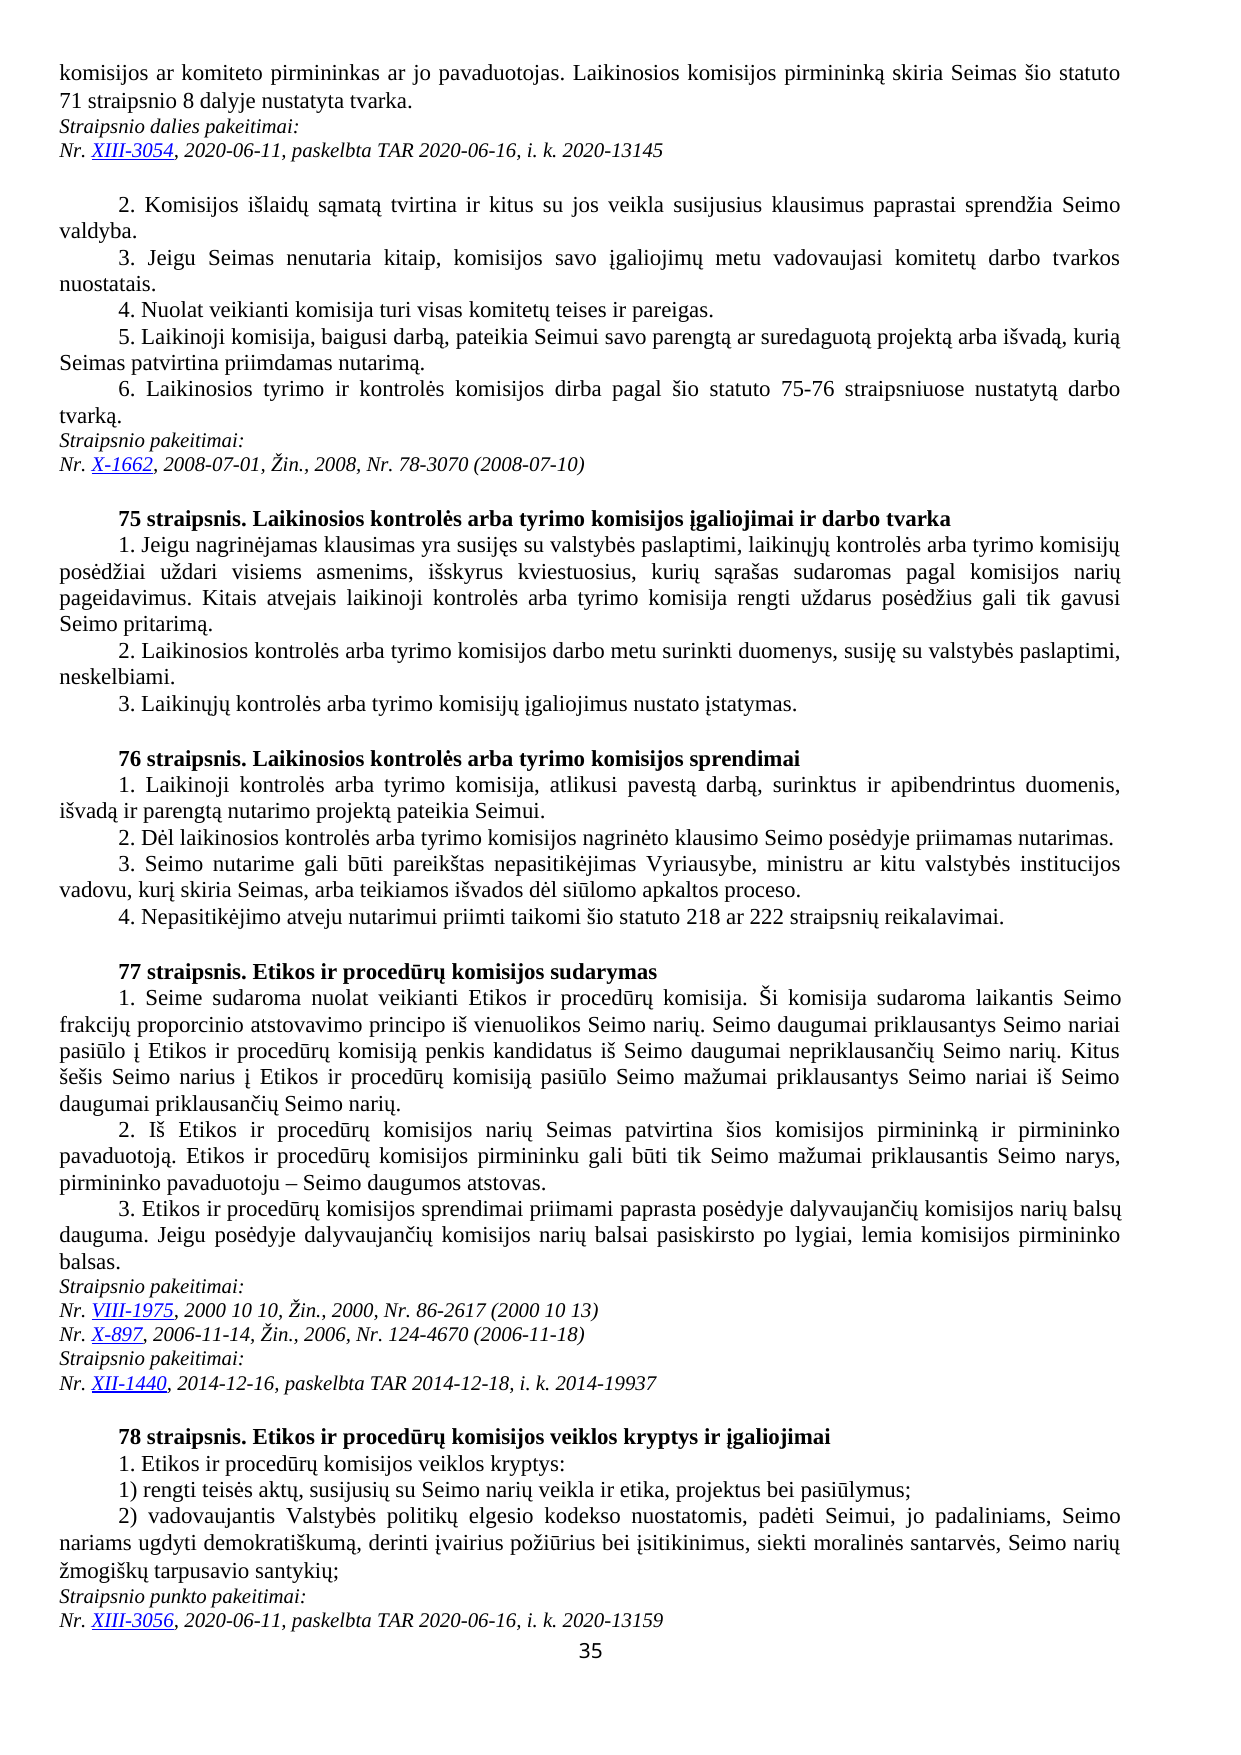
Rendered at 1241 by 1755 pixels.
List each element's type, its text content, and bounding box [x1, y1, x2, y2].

text Nr. XIII-3056, 2020-06-11, paskelbta TAR 2020-06-16, i. k. 2020-13159 [59, 1608, 1122, 1632]
text 2. Laikinosios kontrolės arba tyrimo komisijos darbo metu surinkti duomenys, susiję su valstybės paslaptimi, neskelbiami. [59, 637, 1122, 689]
text 2. Komisijos išlaidų sąmatą tvirtina ir kitus su jos veikla susijusius klausimus paprastai sprendžia Seimo valdyba. [59, 191, 1122, 244]
text 1) rengti teisės aktų, susijusių su Seimo narių veikla ir etika, projektus bei pasiūlymus; [59, 1476, 1122, 1502]
text 5. Laikinoji komisija, baigusi darbą, pateikia Seimui savo parengtą ar suredaguotą projektą arba išvadą, kurią Seimas patvirtina priimdamas nutarimą. [59, 323, 1122, 376]
text Straipsnio pakeitimai: [59, 428, 1122, 452]
text 1. Jeigu nagrinėjamas klausimas yra susijęs su valstybės paslaptimi, laikinųjų kontrolės arba tyrimo komisijų posėdžiai uždari visiems asmenims, išskyrus kviestuosius, kurių sąrašas sudaromas pagal komisijos narių pageidavimus. Kitais atvejais laikinoji kontrolės arba tyrimo komisija rengti uždarus posėdžius gali tik gavusi Seimo pritarimą. [59, 531, 1122, 637]
text 77 straipsnis. Etikos ir procedūrų komisijos sudarymas [59, 958, 1122, 984]
text 2) vadovaujantis Valstybės politikų elgesio kodekso nuostatomis, padėti Seimui, jo padaliniams, Seimo nariams ugdyti demokratiškumą, derinti įvairius požiūrius bei įsitikinimus, siekti moralinės santarvės, Seimo narių žmogiškų tarpusavio santykių; [59, 1502, 1122, 1584]
text 2. Iš Etikos ir procedūrų komisijos narių Seimas patvirtina šios komisijos pirmininką ir pirmininko pavaduotoją. Etikos ir procedūrų komisijos pirmininku gali būti tik Seimo mažumai priklausantis Seimo narys, pirmininko pavaduotoju – Seimo daugumos atstovas. [59, 1116, 1122, 1195]
text 6. Laikinosios tyrimo ir kontrolės komisijos dirba pagal šio statuto 75-76 straipsniuose nustatytą darbo tvarką. [59, 376, 1122, 428]
text 1. Seime sudaroma nuolat veikianti Etikos ir procedūrų komisija. Ši komisija sudaroma laikantis Seimo frakcijų proporcinio atstovavimo principo iš vienuolikos Seimo narių. Seimo daugumai priklausantys Seimo nariai pasiūlo į Etikos ir procedūrų komisiją penkis kandidatus iš Seimo daugumai nepriklausančių Seimo narių. Kitus šešis Seimo narius į Etikos ir procedūrų komisiją pasiūlo Seimo mažumai priklausantys Seimo nariai iš Seimo daugumai priklausančių Seimo narių. [59, 984, 1122, 1116]
text Straipsnio pakeitimai: [59, 1274, 1122, 1298]
text komisijos ar komiteto pirmininkas ar jo pavaduotojas. Laikinosios komisijos pirmininką skiria Seimas šio statuto 71 straipsnio 8 dalyje nustatyta tvarka. [59, 59, 1122, 114]
text Straipsnio punkto pakeitimai: [59, 1584, 1122, 1608]
text 3. Jeigu Seimas nenutaria kitaip, komisijos savo įgaliojimų metu vadovaujasi komitetų darbo tvarkos nuostatais. [59, 244, 1122, 296]
text 76 straipsnis. Laikinosios kontrolės arba tyrimo komisijos sprendimai [59, 745, 1122, 771]
text Nr. VIII-1975, 2000 10 10, Žin., 2000, Nr. 86-2617 (2000 10 13) [59, 1298, 1122, 1322]
text 3. Laikinųjų kontrolės arba tyrimo komisijų įgaliojimus nustato įstatymas. [59, 689, 1122, 716]
text Straipsnio dalies pakeitimai: [59, 114, 1122, 138]
text Nr. X-1662, 2008-07-01, Žin., 2008, Nr. 78-3070 (2008-07-10) [59, 452, 1122, 476]
text Nr. XIII-3054, 2020-06-11, paskelbta TAR 2020-06-16, i. k. 2020-13145 [59, 138, 1122, 162]
text 3. Etikos ir procedūrų komisijos sprendimai priimami paprasta posėdyje dalyvaujančių komisijos narių balsų dauguma. Jeigu posėdyje dalyvaujančių komisijos narių balsai pasiskirsto po lygiai, lemia komisijos pirmininko balsas. [59, 1195, 1122, 1274]
text 75 straipsnis. Laikinosios kontrolės arba tyrimo komisijos įgaliojimai ir darbo tvarka [118, 505, 1122, 531]
text 78 straipsnis. Etikos ir procedūrų komisijos veiklos kryptys ir įgaliojimai [59, 1423, 1122, 1449]
text 4. Nuolat veikianti komisija turi visas komitetų teises ir pareigas. [59, 296, 1122, 323]
text 3. Seimo nutarime gali būti pareikštas nepasitikėjimas Vyriausybe, ministru ar kitu valstybės institucijos vadovu, kurį skiria Seimas, arba teikiamos išvados dėl siūlomo apkaltos proceso. [59, 850, 1122, 903]
text Nr. XII-1440, 2014-12-16, paskelbta TAR 2014-12-18, i. k. 2014-19937 [59, 1370, 1122, 1394]
text Nr. X-897, 2006-11-14, Žin., 2006, Nr. 124-4670 (2006-11-18) [59, 1322, 1122, 1346]
text 4. Nepasitikėjimo atveju nutarimui priimti taikomi šio statuto 218 ar 222 straipsnių reikalavimai. [59, 903, 1122, 929]
text 1. Etikos ir procedūrų komisijos veiklos kryptys: [59, 1449, 1122, 1476]
text 2. Dėl laikinosios kontrolės arba tyrimo komisijos nagrinėto klausimo Seimo posėdyje priimamas nutarimas. [59, 824, 1122, 850]
text 1. Laikinoji kontrolės arba tyrimo komisija, atlikusi pavestą darbą, surinktus ir apibendrintus duomenis, išvadą ir parengtą nutarimo projektą pateikia Seimui. [59, 771, 1122, 824]
text Straipsnio pakeitimai: [59, 1346, 1122, 1370]
